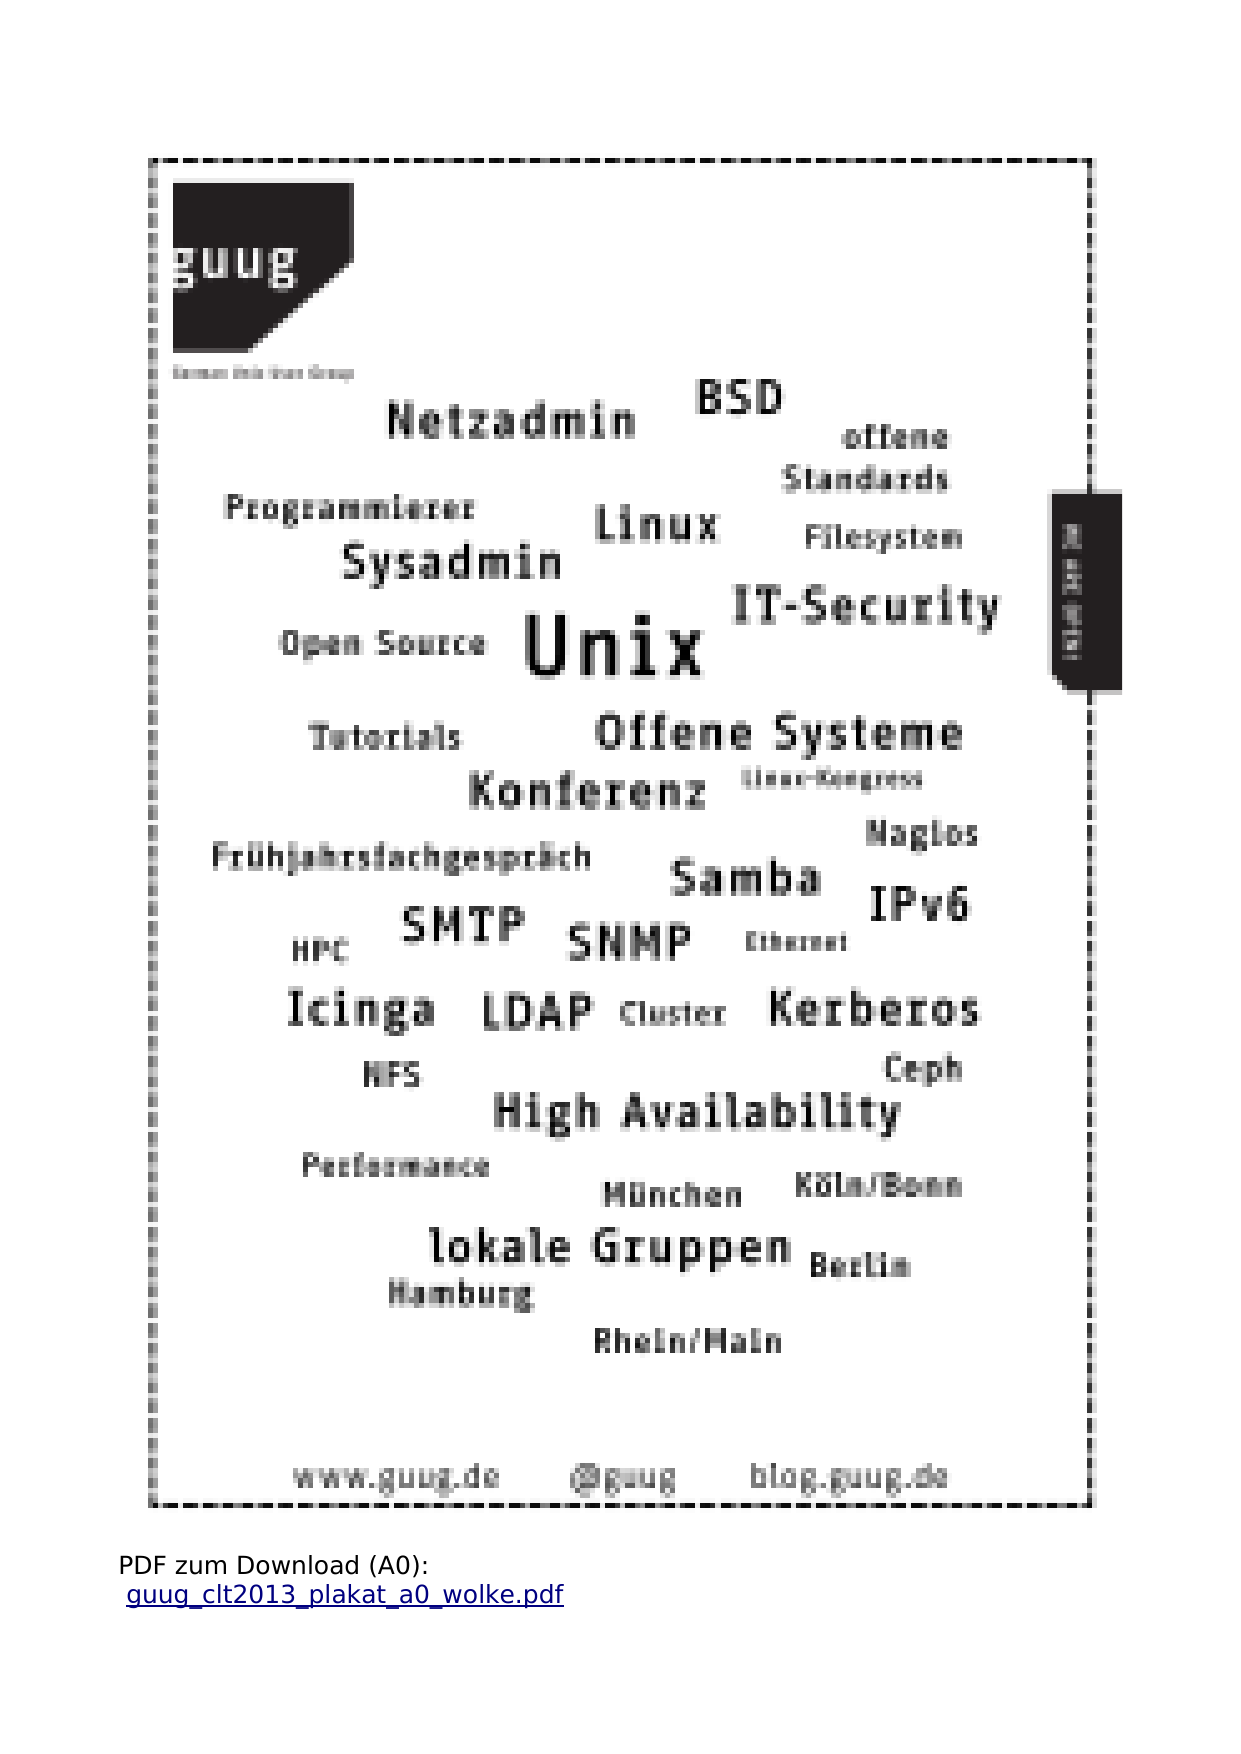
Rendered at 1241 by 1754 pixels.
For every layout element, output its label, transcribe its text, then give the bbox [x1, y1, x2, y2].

text PDF zum Download (A0): guug_clt2013_plakat_a0_wolke.pdf [118, 1551, 1122, 1609]
picture [118, 118, 1123, 1539]
